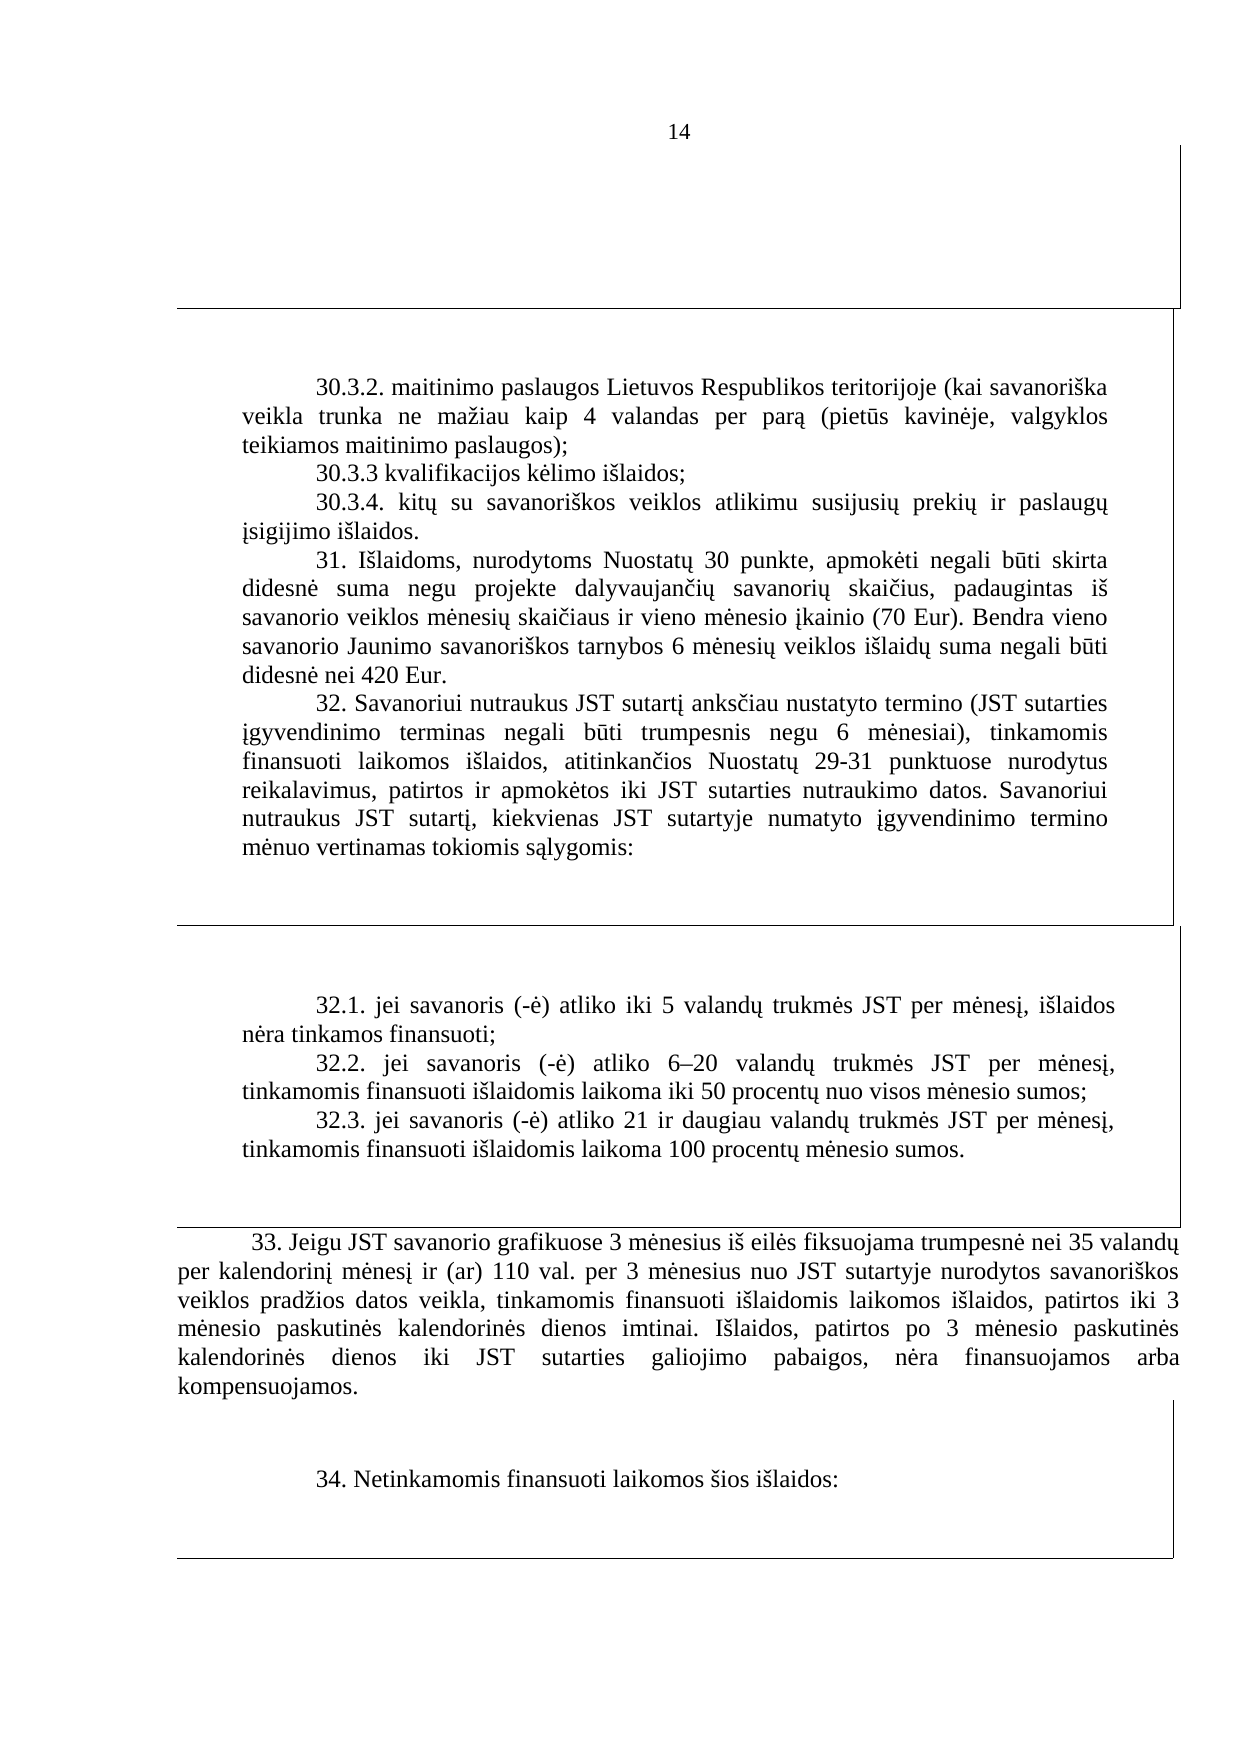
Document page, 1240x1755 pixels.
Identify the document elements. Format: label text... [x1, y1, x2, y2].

text 33. Jeigu JST savanorio grafikuose 3 mėnesius iš eilės fiksuojama trumpesnė nei 35 valandų per kalendorinį mėnesį ir (ar) 110 val. per 3 mėnesius nuo JST sutartyje nurodytos savanoriškos veiklos pradžios datos veikla, tinkamomis finansuoti išlaidomis laikomos išlaidos, patirtos iki 3 mėnesio paskutinės kalendorinės dienos imtinai. Išlaidos, patirtos po 3 mėnesio paskutinės kalendorinės dienos iki JST sutarties galiojimo pabaigos, nėra finansuojamos arba kompensuojamos. [177, 1227, 1181, 1400]
text 30.3.4. kitų su savanoriškos veiklos atlikimu susijusių prekių ir paslaugų įsigijimo išlaidos. [177, 487, 1173, 545]
text 31. Išlaidoms, nurodytoms Nuostatų 30 punkte, apmokėti negali būti skirta didesnė suma negu projekte dalyvaujančių savanorių skaičius, padaugintas iš savanorio veiklos mėnesių skaičiaus ir vieno mėnesio įkainio (70 Eur). Bendra vieno savanorio Jaunimo savanoriškos tarnybos 6 mėnesių veiklos išlaidų suma negali būti didesnė nei 420 Eur. [177, 545, 1173, 688]
text 32.1. jei savanoris (-ė) atliko iki 5 valandų trukmės JST per mėnesį, išlaidos nėra tinkamos finansuoti; [177, 926, 1180, 1048]
text 32.3. jei savanoris (-ė) atliko 21 ir daugiau valandų trukmės JST per mėnesį, tinkamomis finansuoti išlaidomis laikoma 100 procentų mėnesio sumos. [177, 1105, 1180, 1227]
text 32.2. jei savanoris (-ė) atliko 6–20 valandų trukmės JST per mėnesį, tinkamomis finansuoti išlaidomis laikoma iki 50 procentų nuo visos mėnesio sumos; [177, 1048, 1180, 1105]
text 30.3.3 kvalifikacijos kėlimo išlaidos; [177, 458, 1173, 487]
text 34. Netinkamomis finansuoti laikomos šios išlaidos: [177, 1400, 1173, 1558]
text 30.3.2. maitinimo paslaugos Lietuvos Respublikos teritorijoje (kai savanoriška veikla trunka ne mažiau kaip 4 valandas per parą (pietūs kavinėje, valgyklos teikiamos maitinimo paslaugos); [177, 308, 1173, 458]
text 32. Savanoriui nutraukus JST sutartį anksčiau nustatyto termino (JST sutarties įgyvendinimo terminas negali būti trumpesnis negu 6 mėnesiai), tinkamomis finansuoti laikomos išlaidos, atitinkančios Nuostatų 29-31 punktuose nurodytus reikalavimus, patirtos ir apmokėtos iki JST sutarties nutraukimo datos. Savanoriui nutraukus JST sutartį, kiekvienas JST sutartyje numatyto įgyvendinimo termino mėnuo vertinamas tokiomis sąlygomis: [177, 688, 1173, 925]
